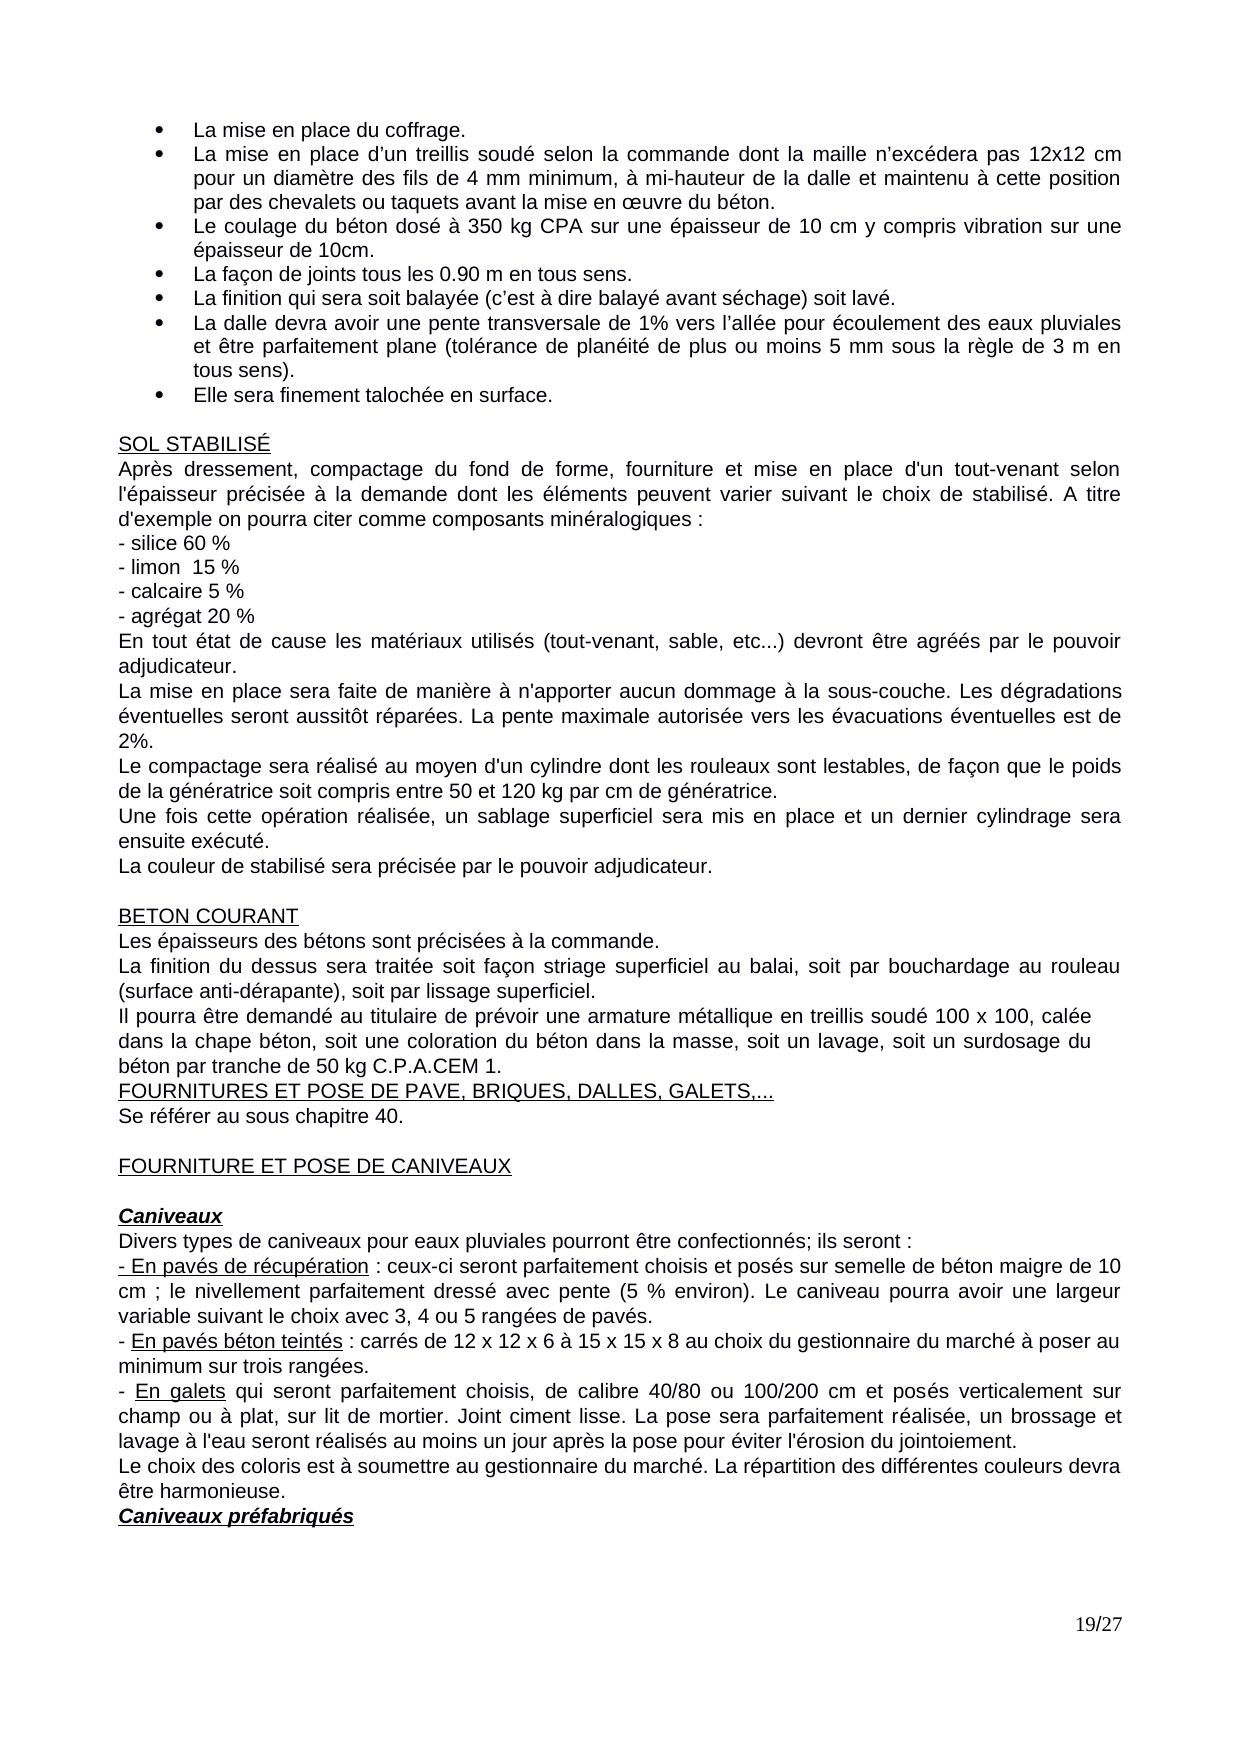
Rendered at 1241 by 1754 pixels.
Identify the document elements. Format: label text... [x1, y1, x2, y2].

list La façon de joints tous les 0.90 m en tous sens. [156, 262, 1122, 286]
text Une fois cette opération réalisée, un sablage superficiel sera mis en place et un dernier cylindrage sera ensuite exécuté. [118, 803, 1122, 853]
text Après dressement, compactage du fond de forme, fourniture et mise en place d'un tout-venant selon l'épaisseur précisée à la demande dont les éléments peuvent varier suivant le choix de stabilisé. A titre d'exemple on pourra citer comme composants minéralogiques : [118, 456, 1122, 531]
text Caniveaux préfabriqués [118, 1503, 1122, 1528]
list Elle sera finement talochée en surface. [156, 382, 1122, 407]
text - calcaire 5 % [118, 579, 1122, 603]
text FOURNITURES ET POSE DE PAVE, BRIQUES, DALLES, GALETS,... [118, 1078, 1122, 1103]
text Il pourra être demandé au titulaire de prévoir une armature métallique en treillis soudé 100 x 100, calée dans la chape béton, soit une coloration du béton dans la masse, soit un lavage, soit un surdosage du béton par tranche de 50 kg C.P.A.CEM 1. [118, 1003, 1092, 1078]
text - silice 60 % [118, 531, 1122, 555]
text En tout état de cause les matériaux utilisés (tout-venant, sable, etc...) devront être agréés par le pouvoir adjudicateur. [118, 628, 1122, 678]
text La mise en place sera faite de manière à n'apporter aucun dommage à la sous-couche. Les dégradations éventuelles seront aussitôt réparées. La pente maximale autorisée vers les évacuations éventuelles est de 2%. [118, 678, 1122, 753]
text - limon 15 % [118, 555, 1122, 579]
text La finition du dessus sera traitée soit façon striage superficiel au balai, soit par bouchardage au rouleau (surface anti-dérapante), soit par lissage superficiel. [118, 953, 1122, 1003]
text Le compactage sera réalisé au moyen d'un cylindre dont les rouleaux sont lestables, de façon que le poids de la génératrice soit compris entre 50 et 120 kg par cm de génératrice. [118, 753, 1122, 803]
text - En galets qui seront parfaitement choisis, de calibre 40/80 ou 100/200 cm et posés verticalement sur champ ou à plat, sur lit de mortier. Joint ciment lisse. La pose sera parfaitement réalisée, un brossage et lavage à l'eau seront réalisés au moins un jour après la pose pour éviter l'érosion du jointoiement. [118, 1378, 1122, 1453]
list La finition qui sera soit balayée (c’est à dire balayé avant séchage) soit lavé. [156, 286, 1122, 310]
text Les épaisseurs des bétons sont précisées à la commande. [118, 928, 1122, 953]
list La mise en place du coffrage. [156, 118, 1122, 142]
text FOURNITURE ET POSE DE CANIVEAUX [118, 1153, 1122, 1178]
text - En pavés de récupération : ceux-ci seront parfaitement choisis et posés sur semelle de béton maigre de 10 cm ; le nivellement parfaitement dressé avec pente (5 % environ). Le caniveau pourra avoir une largeur variable suivant le choix avec 3, 4 ou 5 rangées de pavés. [118, 1253, 1122, 1328]
text Se référer au sous chapitre 40. [118, 1103, 1122, 1128]
text - En pavés béton teintés : carrés de 12 x 12 x 6 à 15 x 15 x 8 au choix du gestionnaire du marché à poser au minimum sur trois rangées. [118, 1328, 1122, 1378]
text Divers types de caniveaux pour eaux pluviales pourront être confectionnés; ils seront : [118, 1228, 1122, 1253]
text SOL STABILISÉ [118, 431, 1122, 456]
text - agrégat 20 % [118, 603, 1122, 628]
text La couleur de stabilisé sera précisée par le pouvoir adjudicateur. [118, 853, 1092, 878]
list La dalle devra avoir une pente transversale de 1% vers l’allée pour écoulement des eaux pluviales et être parfaitement plane (tolérance de planéité de plus ou moins 5 mm sous la règle de 3 m en tous sens). [156, 310, 1122, 382]
text Le choix des coloris est à soumettre au gestionnaire du marché. La répartition des différentes couleurs devra être harmonieuse. [118, 1453, 1122, 1503]
list La mise en place d’un treillis soudé selon la commande dont la maille n’excédera pas 12x12 cm pour un diamètre des fils de 4 mm minimum, à mi-hauteur de la dalle et maintenu à cette position par des chevalets ou taquets avant la mise en œuvre du béton. [156, 142, 1122, 214]
text BETON COURANT [118, 903, 1122, 928]
text Caniveaux [118, 1203, 1122, 1228]
list Le coulage du béton dosé à 350 kg CPA sur une épaisseur de 10 cm y compris vibration sur une épaisseur de 10cm. [156, 214, 1122, 262]
